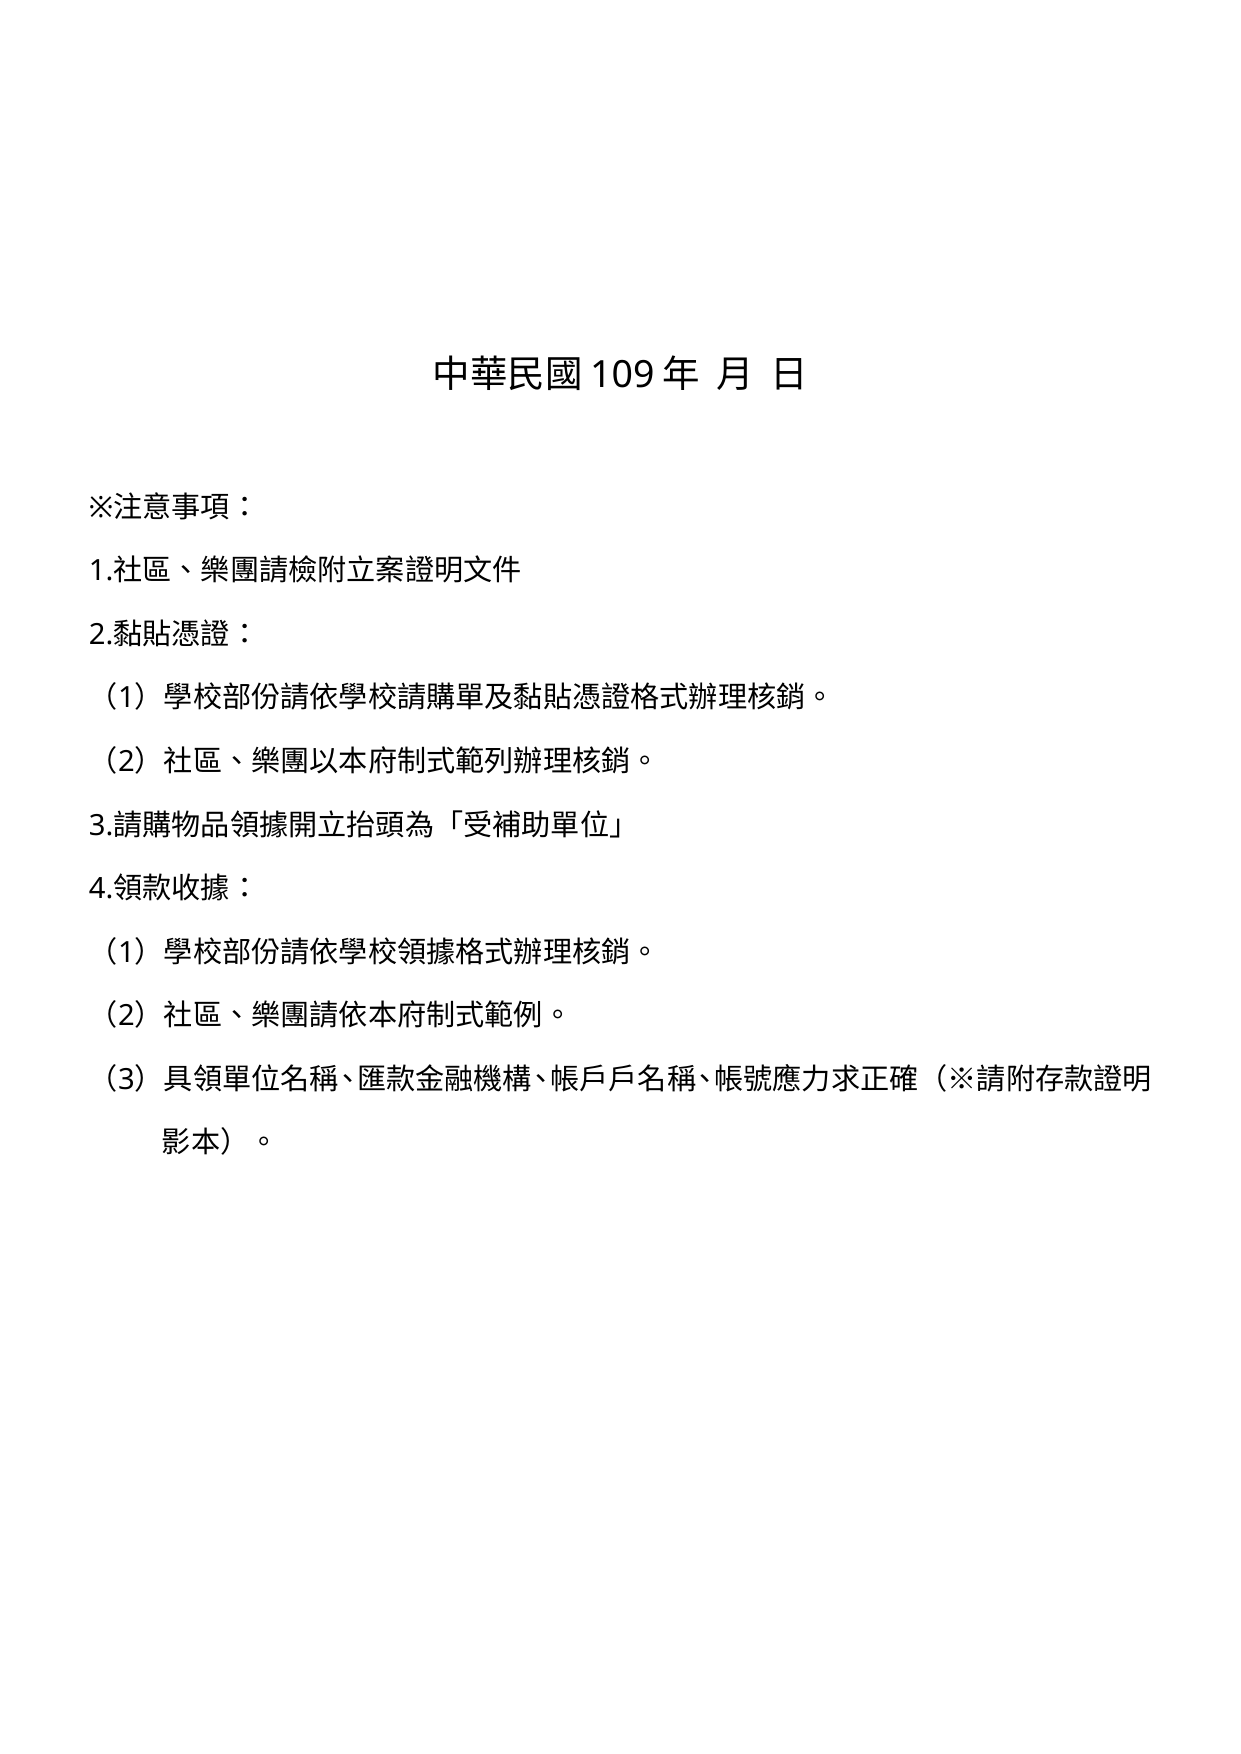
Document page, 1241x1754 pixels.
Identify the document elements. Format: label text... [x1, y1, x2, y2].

text （1）學校部份請依學校請購單及黏貼憑證格式辦理核銷。 [89, 674, 1152, 716]
text ※注意事項： [89, 483, 1152, 526]
text 中華民國109年 月 日 [89, 344, 1152, 398]
text （1）學校部份請依學校領據格式辦理核銷。 [89, 928, 1152, 971]
text 4.領款收據： [89, 865, 1152, 907]
text 3.請購物品領據開立抬頭為「受補助單位」 [89, 801, 1152, 843]
text 1.社區、樂團請檢附立案證明文件 [89, 547, 1152, 589]
text （3）具領單位名稱、匯款金融機構、帳戶戶名稱、帳號應力求正確（※請附存款證明影本）。 [89, 1055, 1152, 1161]
text 2.黏貼憑證： [89, 611, 1152, 653]
text （2）社區、樂團請依本府制式範例。 [89, 992, 1152, 1034]
text （2）社區、樂團以本府制式範列辦理核銷。 [89, 738, 1152, 780]
